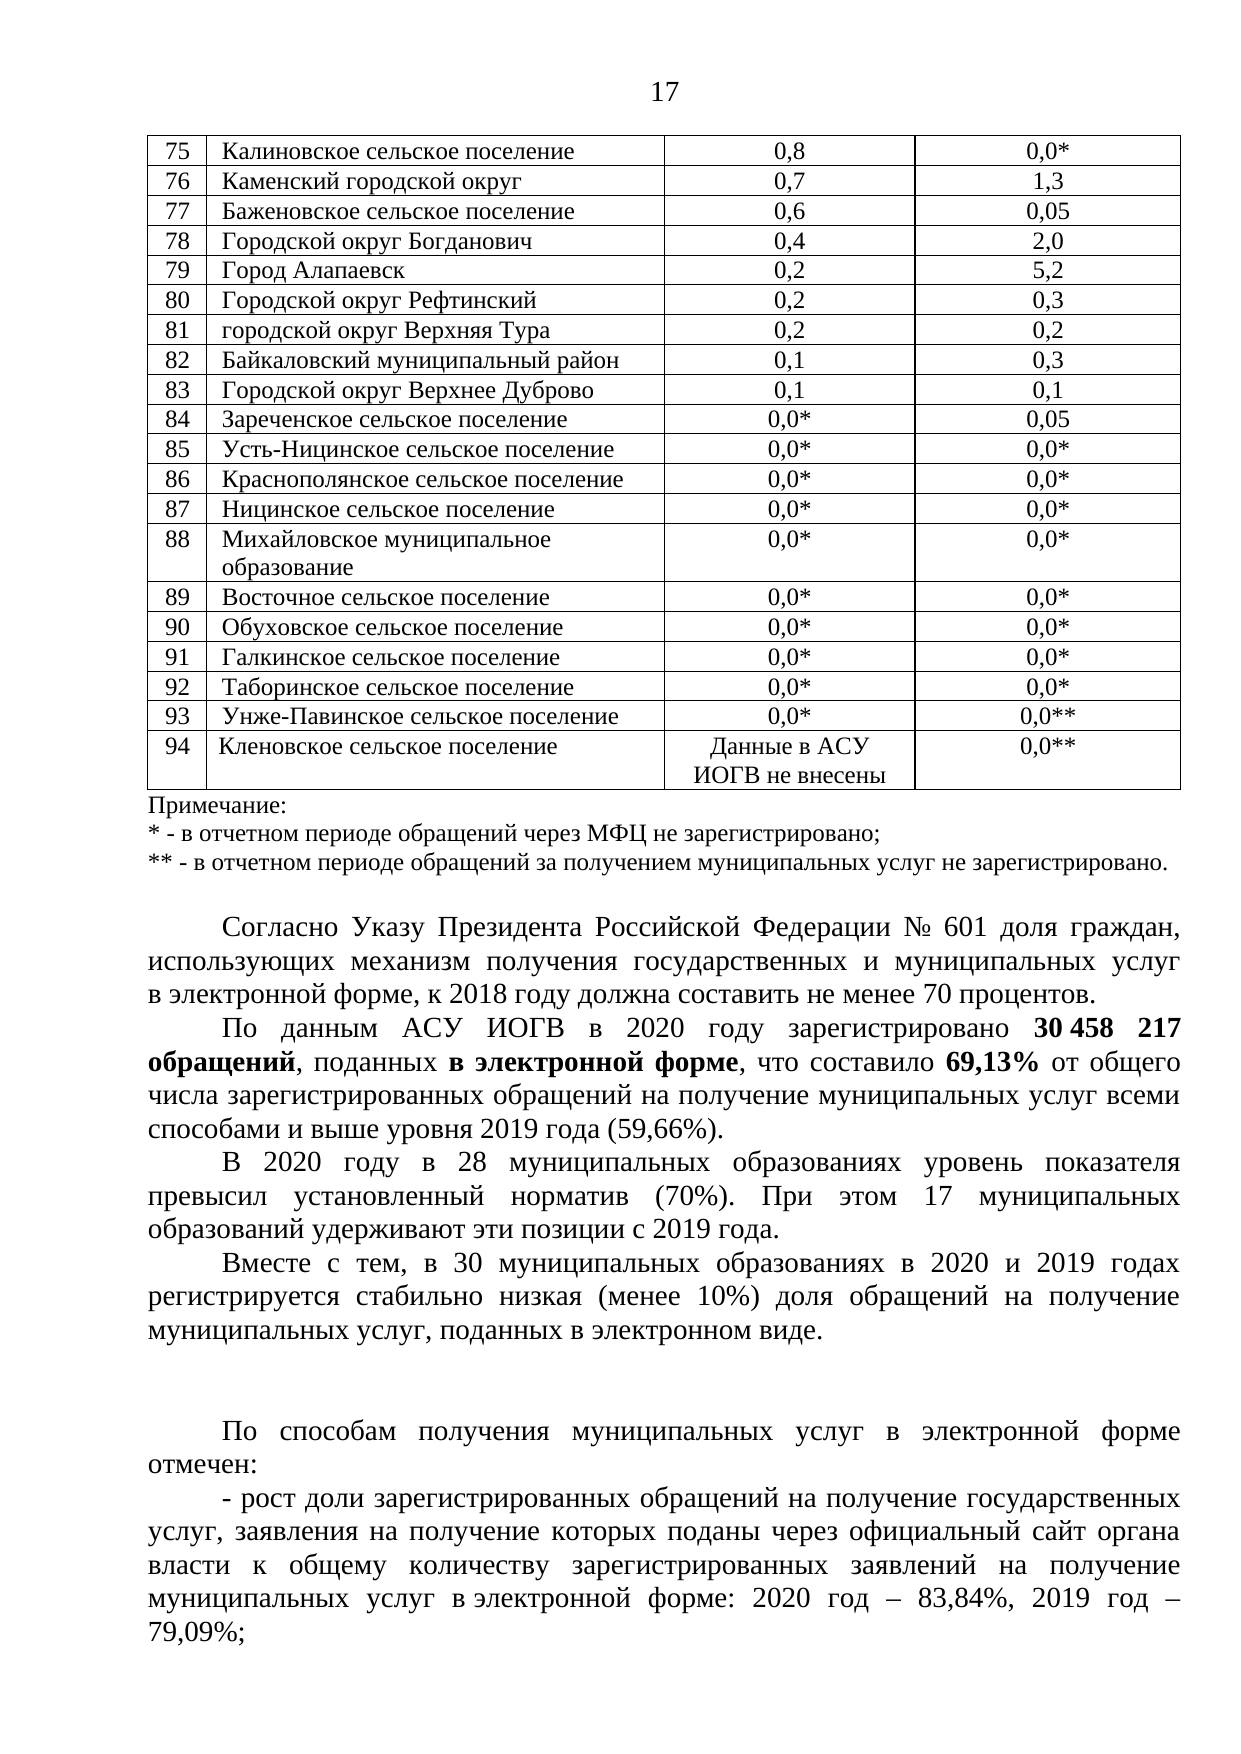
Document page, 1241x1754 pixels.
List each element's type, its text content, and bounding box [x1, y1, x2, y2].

table_cell Зареченское сельское поселение [207, 405, 664, 433]
table_cell 0,2 [916, 315, 1180, 344]
table_cell 0,05 [916, 196, 1180, 225]
table_cell 5,2 [916, 256, 1180, 284]
table_cell 0,0* [665, 582, 914, 611]
table_cell 0,1 [665, 345, 914, 374]
table_cell Таборинское сельское поселение [207, 672, 664, 700]
table_cell 0,7 [665, 166, 914, 195]
table_cell 0,05 [916, 405, 1180, 433]
table_cell 94 [148, 731, 206, 789]
table_cell 0,3 [916, 345, 1180, 374]
table_cell Городской округ Рефтинский [207, 285, 664, 314]
table_cell Баженовское сельское поселение [207, 196, 664, 225]
table_cell 83 [148, 375, 206, 403]
table_cell 0,0* [665, 494, 914, 523]
table_cell Данные в АСУ ИОГВ не внесены [665, 731, 914, 789]
table_cell 91 [148, 642, 206, 671]
table_cell 0,0* [665, 464, 914, 493]
table_cell Галкинское сельское поселение [207, 642, 664, 671]
table_cell 0,0* [665, 524, 914, 581]
table_cell Обуховское сельское поселение [207, 612, 664, 641]
table_cell 86 [148, 464, 206, 493]
table_cell городской округ Верхняя Тура [207, 315, 664, 344]
table_cell 0,0* [916, 494, 1180, 523]
table_cell 0,0* [916, 642, 1180, 671]
table_cell Калиновское сельское поселение [207, 136, 664, 165]
table_cell 0,8 [665, 136, 914, 165]
text ** - в отчетном периоде обращений за получением муниципальных услуг не зарегистрировано. [148, 847, 1181, 876]
table_cell Усть-Ницинское сельское поселение [207, 434, 664, 463]
table_cell 0,0* [665, 434, 914, 463]
table_cell Кленовское сельское поселение [207, 731, 664, 789]
text * - в отчетном периоде обращений через МФЦ не зарегистрировано; [148, 818, 1181, 847]
table_cell 76 [148, 166, 206, 195]
table_cell 84 [148, 405, 206, 433]
table_cell Байкаловский муниципальный район [207, 345, 664, 374]
table_cell 0,0* [916, 612, 1180, 641]
table_cell 0,3 [916, 285, 1180, 314]
text По способам получения муниципальных услуг в электронной форме отмечен: [148, 1413, 1181, 1480]
table_cell 0,4 [665, 226, 914, 254]
table_cell 0,0* [916, 524, 1180, 581]
table_cell 0,0* [916, 434, 1180, 463]
table_cell 2,0 [916, 226, 1180, 254]
table_cell 0,0* [665, 642, 914, 671]
table_cell 0,0* [665, 612, 914, 641]
table_cell 0,6 [665, 196, 914, 225]
table_cell 92 [148, 672, 206, 700]
table_cell 0,0** [916, 731, 1180, 789]
table_cell 0,2 [665, 256, 914, 284]
table_cell Краснополянское сельское поселение [207, 464, 664, 493]
table_cell 90 [148, 612, 206, 641]
table_cell 0,0** [916, 701, 1180, 730]
text Согласно Указу Президента Российской Федерации № 601 доля граждан, использующих механизм получения государственных и муниципальных услуг в электронной форме, к 2018 году должна составить не менее 70 процентов. [148, 909, 1181, 1010]
table_cell 0,1 [916, 375, 1180, 403]
table_cell 88 [148, 524, 206, 581]
table_cell 77 [148, 196, 206, 225]
table_cell Ницинское сельское поселение [207, 494, 664, 523]
table_cell 0,2 [665, 285, 914, 314]
table_cell Городской округ Богданович [207, 226, 664, 254]
text - рост доли зарегистрированных обращений на получение государственных услуг, заявления на получение которых поданы через официальный сайт органа власти к общему количеству зарегистрированных заявлений на получение муниципальных услуг в электронной форме: 2020 год – 83,84%, 2019 год – 79,09%; [148, 1480, 1181, 1647]
text В 2020 году в 28 муниципальных образованиях уровень показателя превысил установленный норматив (70%). При этом 17 муниципальных образований удерживают эти позиции с 2019 года. [148, 1144, 1181, 1245]
table_cell Городской округ Верхнее Дуброво [207, 375, 664, 403]
table_cell Каменский городской округ [207, 166, 664, 195]
table_cell 1,3 [916, 166, 1180, 195]
table_cell 87 [148, 494, 206, 523]
table_cell 85 [148, 434, 206, 463]
table_cell 79 [148, 256, 206, 284]
table_cell Город Алапаевск [207, 256, 664, 284]
table_cell 82 [148, 345, 206, 374]
text Примечание: [148, 790, 1181, 818]
table_cell 81 [148, 315, 206, 344]
table_cell Михайловское муниципальное образование [207, 524, 664, 581]
table_cell 0,1 [665, 375, 914, 403]
table_cell 0,0* [665, 701, 914, 730]
text По данным АСУ ИОГВ в 2020 году зарегистрировано 30 458 217 обращений, поданных в электронной форме, что составило 69,13% от общего числа зарегистрированных обращений на получение муниципальных услуг всеми способами и выше уровня 2019 года (59,66%). [148, 1010, 1181, 1144]
table_cell 0,2 [665, 315, 914, 344]
table_cell 78 [148, 226, 206, 254]
table_cell 0,0* [665, 672, 914, 700]
table_cell 93 [148, 701, 206, 730]
table_cell 0,0* [916, 672, 1180, 700]
table_cell 0,0* [916, 582, 1180, 611]
table_cell 0,0* [665, 405, 914, 433]
table_cell Унже-Павинское сельское поселение [207, 701, 664, 730]
table_cell 0,0* [916, 136, 1180, 165]
text Вместе с тем, в 30 муниципальных образованиях в 2020 и 2019 годах регистрируется стабильно низкая (менее 10%) доля обращений на получение муниципальных услуг, поданных в электронном виде. [148, 1245, 1181, 1346]
table_cell 0,0* [916, 464, 1180, 493]
table_cell 75 [148, 136, 206, 165]
table_cell 89 [148, 582, 206, 611]
table_cell 80 [148, 285, 206, 314]
table_cell Восточное сельское поселение [207, 582, 664, 611]
